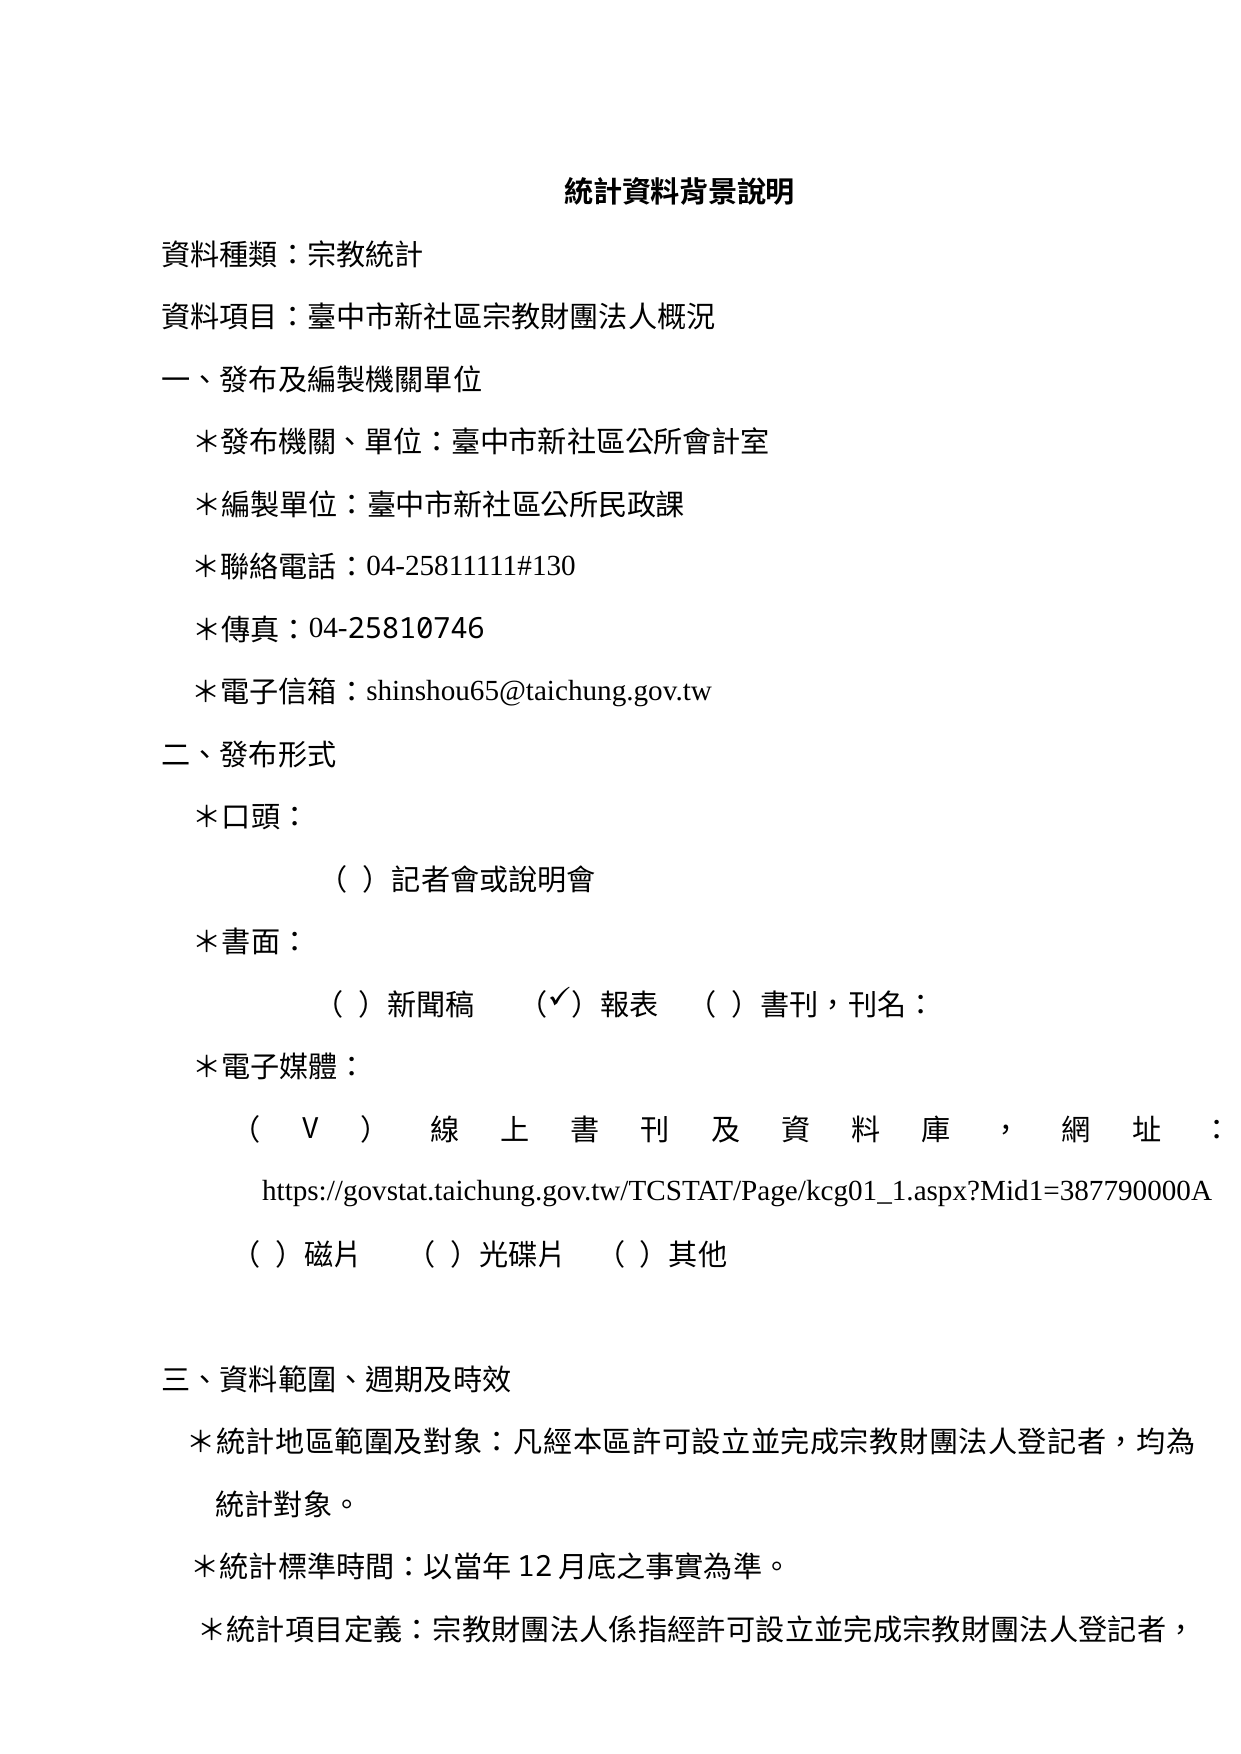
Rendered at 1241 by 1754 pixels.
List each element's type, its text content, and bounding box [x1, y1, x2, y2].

table_header 統計資料背景說明 資料種類：宗教統計 資料項目：臺中市新社區宗教財團法人概況 一、發布及編製機關單位 ＊發布機關、單位：臺中市新社區公所會計室 ＊編製單位：臺中市新社區公所民政課 ＊聯絡電話：04-25811111#130 ＊傳真：04-25810746 ＊電子信箱：shinshou65@taichung.gov.tw 二、發布形式 口頭： （ ）記者會或說明會 書面： （ ）新聞稿 （）報表 （ ）書刊，刊名： ＊電子媒體： （V）線上書刊及資料庫，網址： https://govstat.taichung.gov.tw/TCSTAT/Page/kcg01_1.aspx?Mid1=387790000A （ ）磁片 （ ）光碟片 （ ）其他 三、資料範圍、週期及時效 ＊統計地區範圍及對象：凡經本區許可設立並完成宗教財團法人登記者，均為統計對象。 ＊統計標準時間：以當年12月底之事實為準。 ＊統計項目定義：宗教財團法人係指經許可設立並完成宗教財團法人登記者，包括以不動產方式或基金方式設立者。 ＊統計單位：個。 ＊統計分類：按宗教別分。 ＊發布週期：年。 ＊時效：1個月。 ＊資料變革：無。 四、公開資料發布訊息 ＊預告發布日期：每年終了1個月。(原訂預告發布日期如遇例假日或國定假日 則延至下一個工作日發布) ＊同步發送單位：臺中市政府主計處 。 五、資料品質 ＊統計指標編製方法與資料來源說明：本所民政課依據寺廟登記證及法人登記證書資料編製。 ＊統計資料交叉查核及確保資料合理性之機制：由電腦系統自動進行加總交叉查核。 六、須注意及預定改變之事項：表號 11130-00-01-3。 七、其他事項：無。 [150, 148, 1209, 1648]
